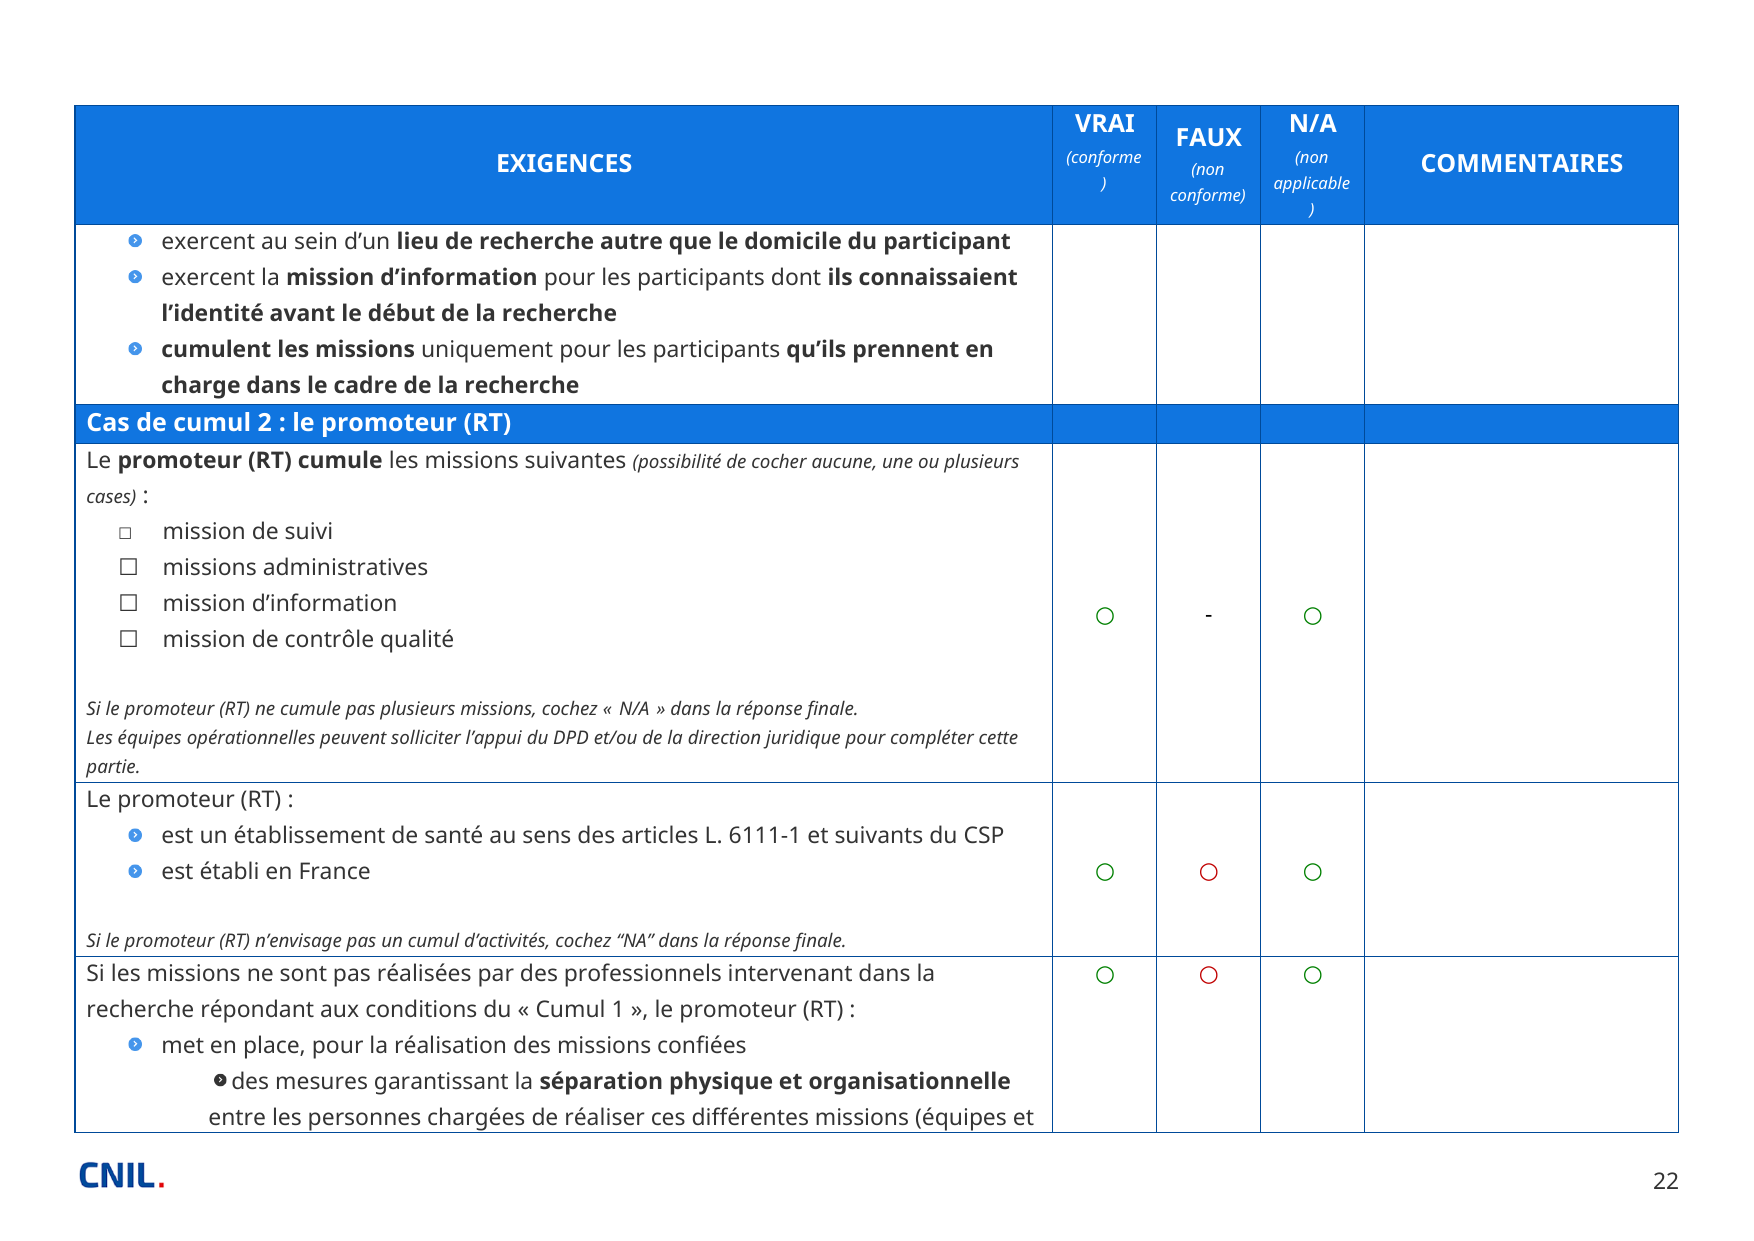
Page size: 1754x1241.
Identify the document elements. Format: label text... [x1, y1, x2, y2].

table_header COMMENTAIRES [1365, 106, 1678, 224]
table_cell ○ [1261, 957, 1364, 1132]
table_cell ○ [1053, 783, 1156, 956]
table_cell [1261, 405, 1364, 443]
table_cell [1053, 405, 1156, 443]
table_cell Le promoteur (RT) cumule les missions suivantes (possibilité de cocher aucune, une ou plusieurs cases) : ☐ mission de suivi ☐ missions administratives ☐ mission d’information ☐ mission de contrôle qualité Si le promoteur (RT) ne cumule pas plusieurs missions, cochez « N/A » dans la réponse finale. Les équipes opérationnelles peuvent solliciter l’appui du DPD et/ou de la direction juridique pour compléter cette partie. [76, 444, 1052, 782]
table_cell Cas de cumul 2 : le promoteur (RT) [76, 405, 1052, 443]
table_cell [1157, 405, 1260, 443]
table_cell [1365, 405, 1678, 443]
table_cell [1157, 225, 1260, 404]
table_cell [1365, 225, 1678, 404]
table_cell [1261, 225, 1364, 404]
table_cell ○ [1053, 444, 1156, 782]
table_cell Si les missions ne sont pas réalisées par des professionnels intervenant dans la recherche répondant aux conditions du « Cumul 1 », le promoteur (RT) : met en place, pour la réalisation des missions confiées des mesures garantissant la séparation physique et organisationnelle entre les personnes chargées de réaliser ces différentes missions (équipes et [76, 957, 1052, 1132]
table_cell Le promoteur (RT) : est un établissement de santé au sens des articles L. 6111-1 et suivants du CSP est établi en France Si le promoteur (RT) n’envisage pas un cumul d’activités, cochez “NA” dans la réponse finale. [76, 783, 1052, 956]
table_cell [1365, 957, 1678, 1132]
table_cell [1365, 783, 1678, 956]
table_cell ○ [1053, 957, 1156, 1132]
table_header EXIGENCES [76, 106, 1052, 224]
table_header N/A (non applicable) [1261, 106, 1364, 224]
table_cell ○ [1261, 444, 1364, 782]
table_header VRAI (conforme) [1053, 106, 1156, 224]
table_cell ○ [1157, 957, 1260, 1132]
table_cell - [1157, 444, 1260, 782]
table_header FAUX (non conforme) [1157, 106, 1260, 224]
table_cell ○ [1157, 783, 1260, 956]
table_cell exercent au sein d’un lieu de recherche autre que le domicile du participant exercent la mission d’information pour les participants dont ils connaissaient l’identité avant le début de la recherche cumulent les missions uniquement pour les participants qu’ils prennent en charge dans le cadre de la recherche [76, 225, 1052, 404]
table_cell [1053, 225, 1156, 404]
table_cell ○ [1261, 783, 1364, 956]
table_cell [1365, 444, 1678, 782]
